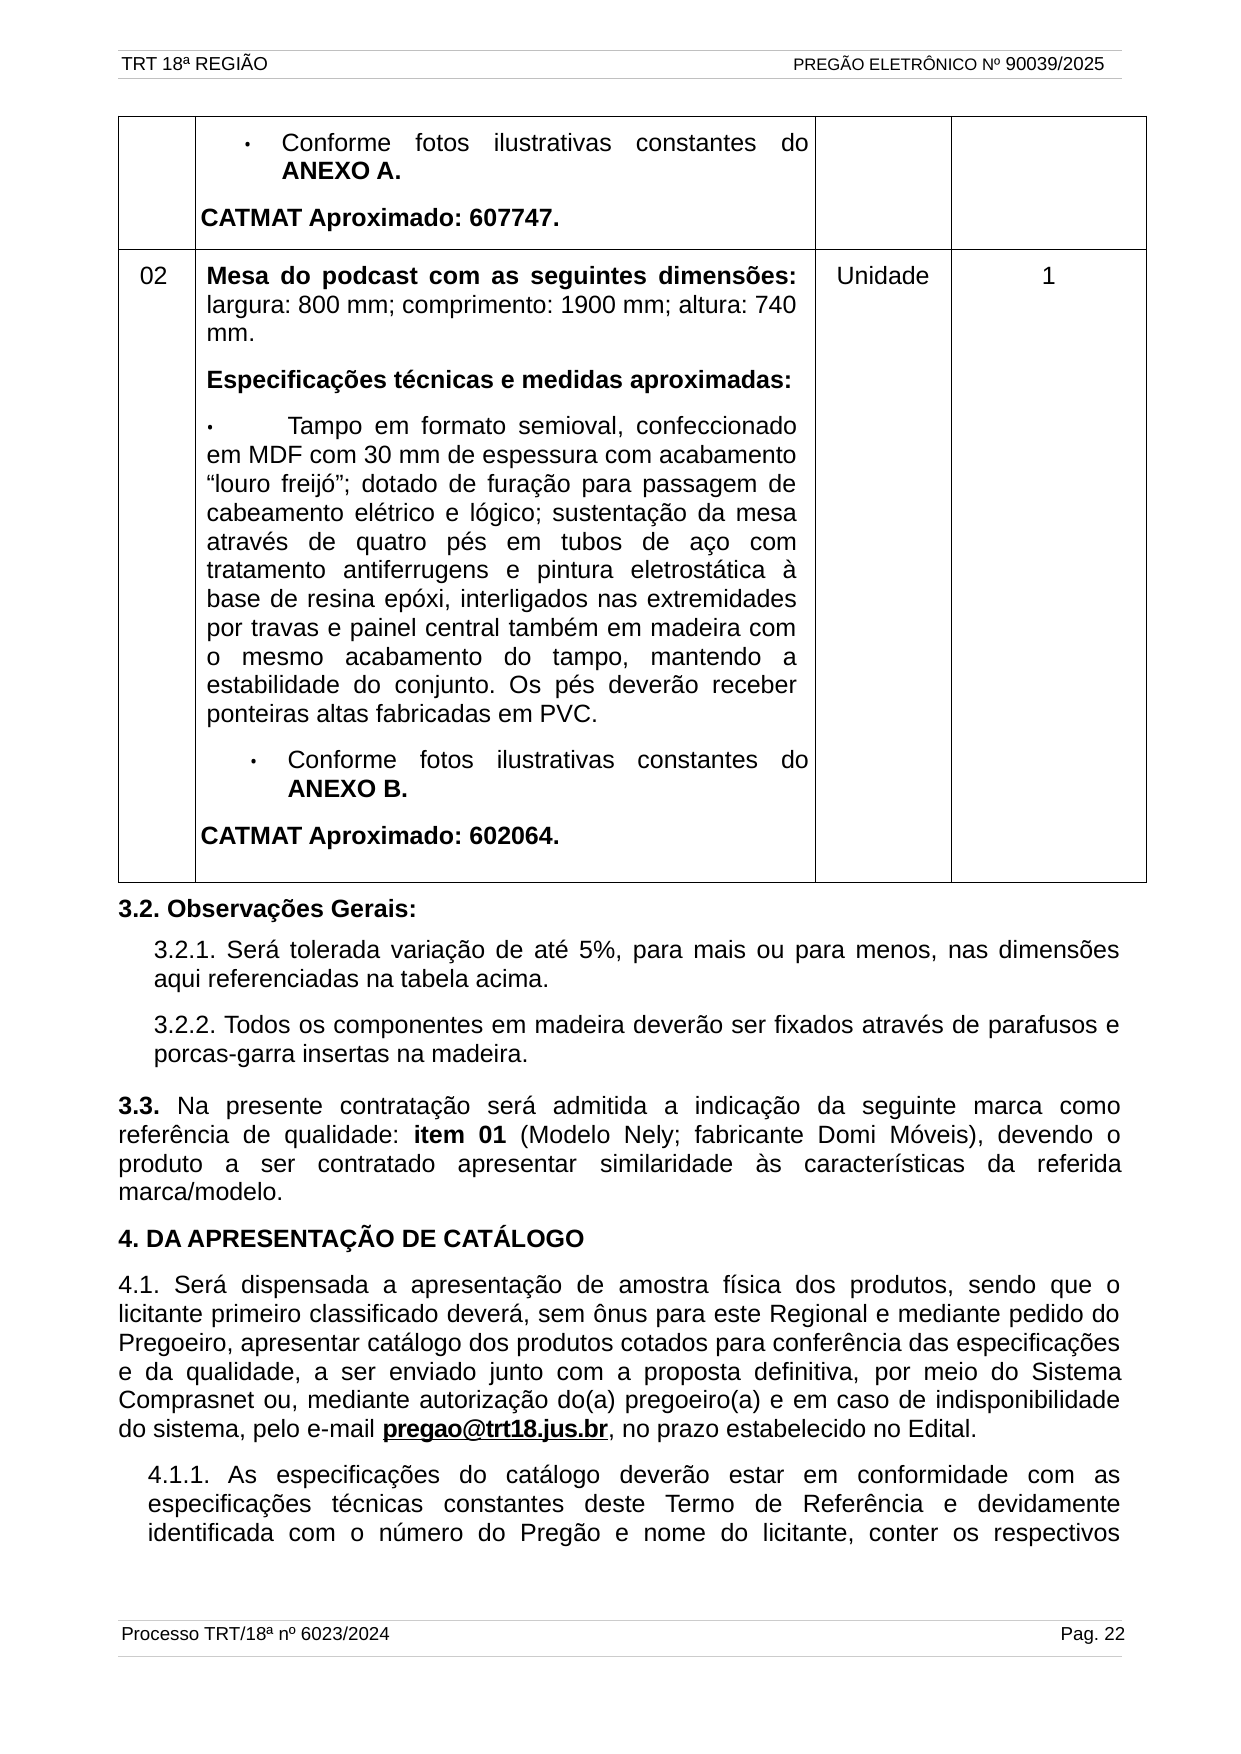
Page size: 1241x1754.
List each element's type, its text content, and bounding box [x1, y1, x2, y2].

text 4.1.1. As especificações do catálogo deverão estar em conformidade com as especificações técnicas constantes deste Termo de Referência e devidamente identificada com o número do Pregão e nome do licitante, conter os respectivos [148, 1461, 1122, 1547]
text 3.2. Observações Gerais: [118, 894, 1122, 923]
table_cell [816, 117, 951, 249]
table_cell Unidade [816, 250, 951, 882]
table_cell [119, 117, 195, 249]
text 4. DA APRESENTAÇÃO DE CATÁLOGO [118, 1224, 1122, 1253]
table_cell 1 [952, 250, 1146, 882]
table_cell 02 [119, 250, 195, 882]
table_cell Poltrona decorativa: Dimensões: largura: 700 mm; profundidade: 690 mm; altura: 810 mm. Especificações técnicas: Assento e encosto fabricados com madeira de eucalipto tratado ou em compensado de madeira, termomoldados anatomicamente, com enchimento em espuma, sendo a espuma do assento com densidade mínima D-28 sobre percintas elásticas e a do encosto com densidade mínima D-23, revestidos em tecido veludo com costura rebatida na cor bege ou cinza claro, dando maior resistência a abertura. Base fixa sustentada por quatro pés em formato de palito com 300 mm de comprimento com haste rosqueável em aço e ponteira antiderrapante, fabricados em madeira com acabamento em verniz. Modelo de referência: Modelo Nely; fabricante Domi Móveis. Conforme fotos ilustrativas constantes do ANEXO A. CATMAT Aproximado: 607747. [196, 117, 815, 249]
table_cell Mesa do podcast com as seguintes dimensões: largura: 800 mm; comprimento: 1900 mm; altura: 740 mm. Especificações técnicas e medidas aproximadas: Tampo em formato semioval, confeccionado em MDF com 30 mm de espessura com acabamento “louro freijó”; dotado de furação para passagem de cabeamento elétrico e lógico; sustentação da mesa através de quatro pés em tubos de aço com tratamento antiferrugens e pintura eletrostática à base de resina epóxi, interligados nas extremidades por travas e painel central também em madeira com o mesmo acabamento do tampo, mantendo a estabilidade do conjunto. Os pés deverão receber ponteiras altas fabricadas em PVC. Conforme fotos ilustrativas constantes do ANEXO B. CATMAT Aproximado: 602064. [196, 250, 815, 882]
text 4.1. Será dispensada a apresentação de amostra física dos produtos, sendo que o licitante primeiro classificado deverá, sem ônus para este Regional e mediante pedido do Pregoeiro, apresentar catálogo dos produtos cotados para conferência das especificações e da qualidade, a ser enviado junto com a proposta definitiva, por meio do Sistema Comprasnet ou, mediante autorização do(a) pregoeiro(a) e em caso de indisponibilidade do sistema, pelo e-mail pregao@trt18.jus.br, no prazo estabelecido no Edital. [118, 1270, 1122, 1443]
text 3.2.1. Será tolerada variação de até 5%, para mais ou para menos, nas dimensões aqui referenciadas na tabela acima. [153, 935, 1122, 992]
text 3.3. Na presente contratação será admitida a indicação da seguinte marca como referência de qualidade: item 01 (Modelo Nely; fabricante Domi Móveis), devendo o produto a ser contratado apresentar similaridade às características da referida marca/modelo. [118, 1091, 1122, 1206]
table_cell [952, 117, 1146, 249]
text 3.2.2. Todos os componentes em madeira deverão ser fixados através de parafusos e porcas-garra insertas na madeira. [153, 1010, 1122, 1068]
